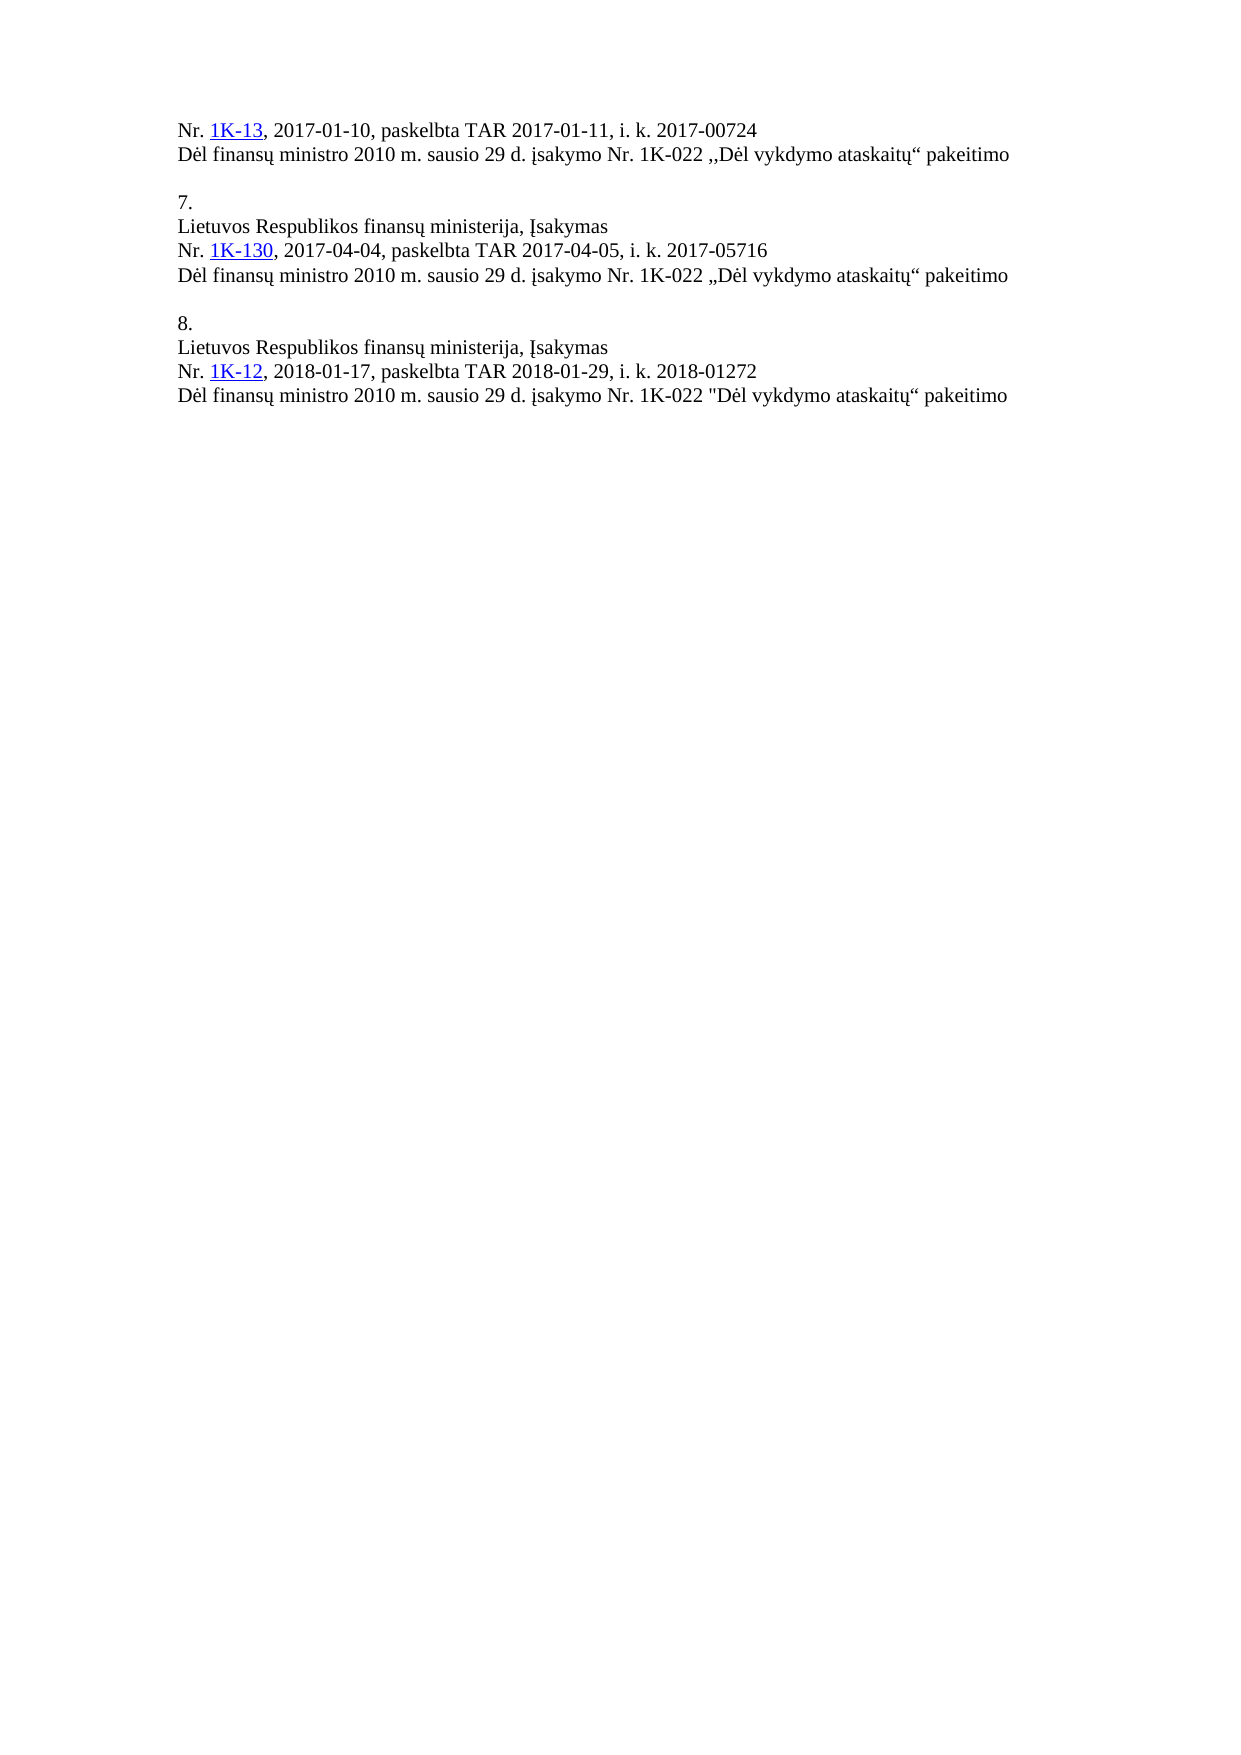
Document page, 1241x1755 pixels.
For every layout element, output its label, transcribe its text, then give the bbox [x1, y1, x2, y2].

text Lietuvos Respublikos finansų ministerija, Įsakymas [177, 214, 1122, 238]
text Nr. 1K-130, 2017-04-04, paskelbta TAR 2017-04-05, i. k. 2017-05716 [177, 238, 1122, 262]
text Nr. 1K-13, 2017-01-10, paskelbta TAR 2017-01-11, i. k. 2017-00724 [177, 118, 1122, 142]
text 8. [177, 311, 1122, 335]
text Dėl finansų ministro 2010 m. sausio 29 d. įsakymo Nr. 1K-022 "Dėl vykdymo ataskaitų“ pakeitimo [177, 383, 1122, 407]
text Dėl finansų ministro 2010 m. sausio 29 d. įsakymo Nr. 1K-022 „Dėl vykdymo ataskaitų“ pakeitimo [177, 262, 1122, 287]
text Nr. 1K-12, 2018-01-17, paskelbta TAR 2018-01-29, i. k. 2018-01272 [177, 359, 1122, 383]
text Dėl finansų ministro 2010 m. sausio 29 d. įsakymo Nr. 1K-022 ,,Dėl vykdymo ataskaitų“ pakeitimo [177, 142, 1122, 166]
text Lietuvos Respublikos finansų ministerija, Įsakymas [177, 335, 1122, 359]
text 7. [177, 190, 1122, 214]
